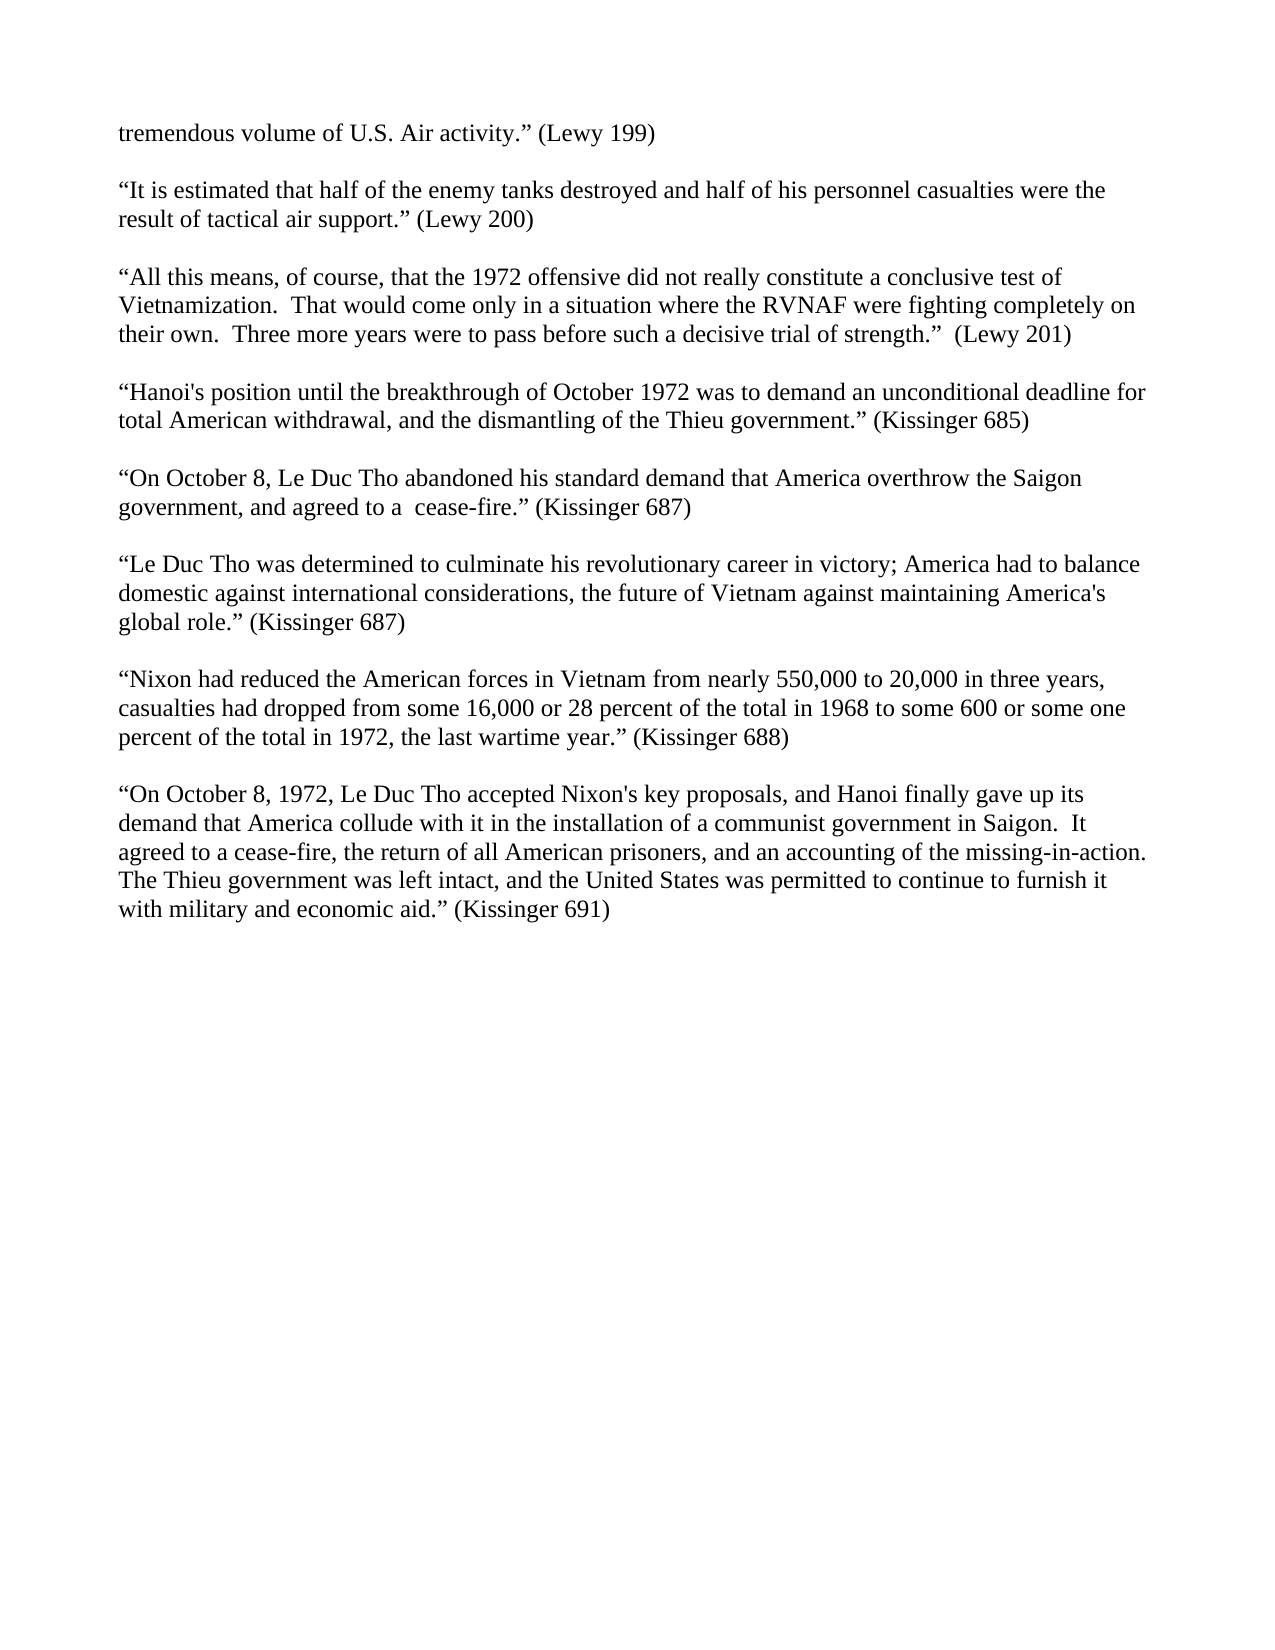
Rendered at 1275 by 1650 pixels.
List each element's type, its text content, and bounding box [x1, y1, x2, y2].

text “It is estimated that half of the enemy tanks destroyed and half of his personnel casualties were the result of tactical air support.” (Lewy 200) [118, 176, 1157, 233]
text “All this means, of course, that the 1972 offensive did not really constitute a conclusive test of Vietnamization. That would come only in a situation where the RVNAF were fighting completely on their own. Three more years were to pass before such a decisive trial of strength.” (Lewy 201) [118, 262, 1157, 348]
text “On October 8, Le Duc Tho abandoned his standard demand that America overthrow the Saigon government, and agreed to a cease-fire.” (Kissinger 687) [118, 463, 1157, 521]
text “Le Duc Tho was determined to culminate his revolutionary career in victory; America had to balance domestic against international considerations, the future of Vietnam against maintaining America's global role.” (Kissinger 687) [118, 549, 1157, 636]
text “Hanoi's position until the breakthrough of October 1972 was to demand an unconditional deadline for total American withdrawal, and the dismantling of the Thieu government.” (Kissinger 685) [118, 377, 1157, 434]
text “On October 8, 1972, Le Duc Tho accepted Nixon's key proposals, and Hanoi finally gave up its demand that America collude with it in the installation of a communist government in Saigon. It agreed to a cease-fire, the return of all American prisoners, and an accounting of the missing-in-action. The Thieu government was left intact, and the United States was permitted to continue to furnish it with military and economic aid.” (Kissinger 691) [118, 779, 1157, 923]
text “Nixon had reduced the American forces in Vietnam from nearly 550,000 to 20,000 in three years, casualties had dropped from some 16,000 or 28 percent of the total in 1968 to some 600 or some one percent of the total in 1972, the last wartime year.” (Kissinger 688) [118, 664, 1157, 751]
text tremendous volume of U.S. Air activity.” (Lewy 199) [118, 118, 1157, 147]
